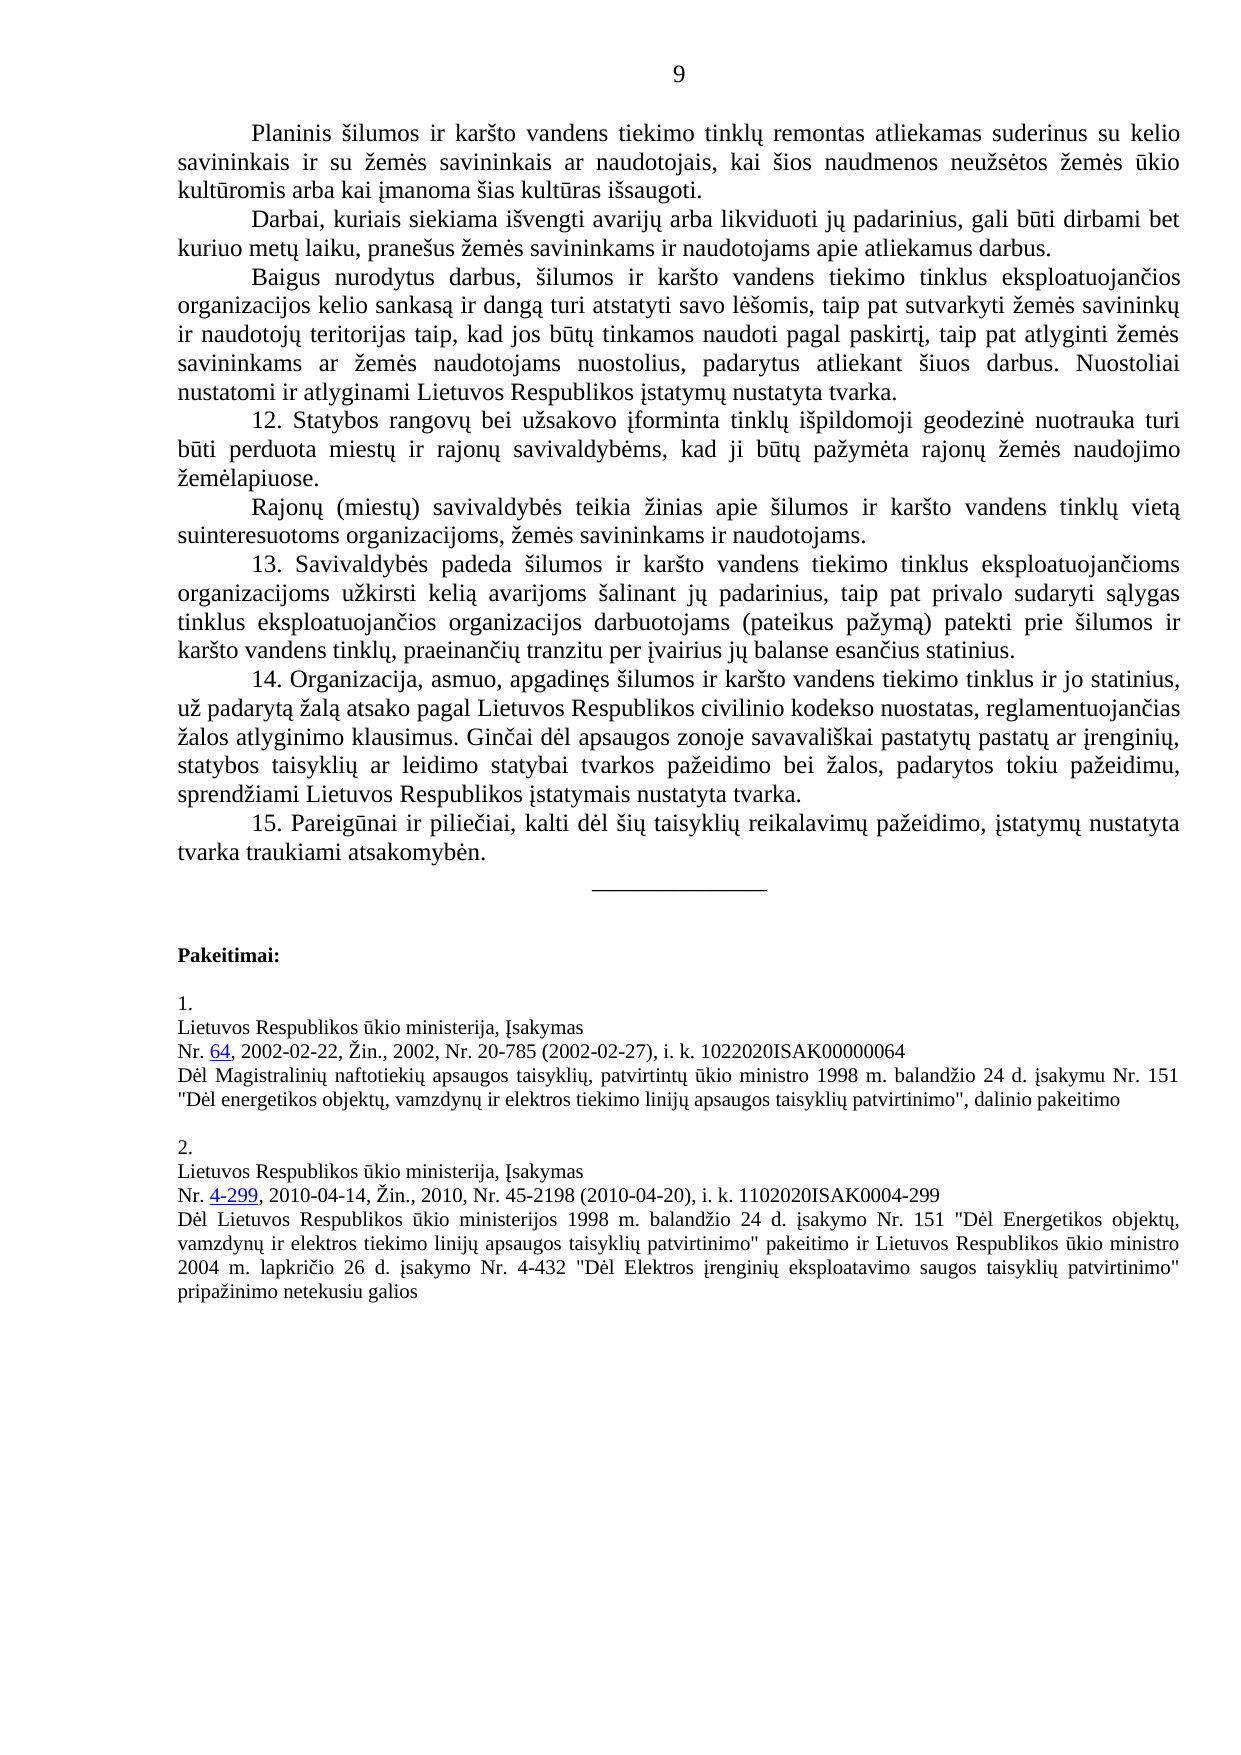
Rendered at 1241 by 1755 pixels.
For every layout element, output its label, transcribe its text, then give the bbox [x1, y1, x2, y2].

text Pakeitimai: [177, 942, 1181, 967]
text Dėl Lietuvos Respublikos ūkio ministerijos 1998 m. balandžio 24 d. įsakymo Nr. 151 "Dėl Energetikos objektų, vamzdynų ir elektros tiekimo linijų apsaugos taisyklių patvirtinimo" pakeitimo ir Lietuvos Respublikos ūkio ministro 2004 m. lapkričio 26 d. įsakymo Nr. 4-432 "Dėl Elektros įrenginių eksploatavimo saugos taisyklių patvirtinimo" pripažinimo netekusiu galios [177, 1207, 1181, 1303]
text 2. [177, 1135, 1181, 1159]
text 13. Savivaldybės padeda šilumos ir karšto vandens tiekimo tinklus eksploatuojančioms organizacijoms užkirsti kelią avarijoms šalinant jų padarinius, taip pat privalo sudaryti sąlygas tinklus eksploatuojančios organizacijos darbuotojams (pateikus pažymą) patekti prie šilumos ir karšto vandens tinklų, praeinančių tranzitu per įvairius jų balanse esančius statinius. [177, 549, 1181, 664]
text 15. Pareigūnai ir piliečiai, kalti dėl šių taisyklių reikalavimų pažeidimo, įstatymų nustatyta tvarka traukiami atsakomybėn. [177, 808, 1181, 866]
text 12. Statybos rangovų bei užsakovo įforminta tinklų išpildomoji geodezinė nuotrauka turi būti perduota miestų ir rajonų savivaldybėms, kad ji būtų pažymėta rajonų žemės naudojimo žemėlapiuose. [177, 406, 1181, 492]
text Dėl Magistralinių naftotiekių apsaugos taisyklių, patvirtintų ūkio ministro 1998 m. balandžio 24 d. įsakymu Nr. 151 "Dėl energetikos objektų, vamzdynų ir elektros tiekimo linijų apsaugos taisyklių patvirtinimo", dalinio pakeitimo [177, 1063, 1181, 1111]
text Lietuvos Respublikos ūkio ministerija, Įsakymas [177, 1159, 1181, 1183]
text 1. [177, 991, 1181, 1015]
text Lietuvos Respublikos ūkio ministerija, Įsakymas [177, 1015, 1181, 1039]
text 14. Organizacija, asmuo, apgadinęs šilumos ir karšto vandens tiekimo tinklus ir jo statinius, už padarytą žalą atsako pagal Lietuvos Respublikos civilinio kodekso nuostatas, reglamentuojančias žalos atlyginimo klausimus. Ginčai dėl apsaugos zonoje savavališkai pastatytų pastatų ar įrenginių, statybos taisyklių ar leidimo statybai tvarkos pažeidimo bei žalos, padarytos tokiu pažeidimu, sprendžiami Lietuvos Respublikos įstatymais nustatyta tvarka. [177, 664, 1181, 808]
text Nr. 4-299, 2010-04-14, Žin., 2010, Nr. 45-2198 (2010-04-20), i. k. 1102020ISAK0004-299 [177, 1183, 1181, 1207]
text Planinis šilumos ir karšto vandens tiekimo tinklų remontas atliekamas suderinus su kelio savininkais ir su žemės savininkais ar naudotojais, kai šios naudmenos neužsėtos žemės ūkio kultūromis arba kai įmanoma šias kultūras išsaugoti. [177, 118, 1181, 204]
text Nr. 64, 2002-02-22, Žin., 2002, Nr. 20-785 (2002-02-27), i. k. 1022020ISAK00000064 [177, 1039, 1181, 1063]
text Darbai, kuriais siekiama išvengti avarijų arba likviduoti jų padarinius, gali būti dirbami bet kuriuo metų laiku, pranešus žemės savininkams ir naudotojams apie atliekamus darbus. [177, 204, 1181, 262]
text Rajonų (miestų) savivaldybės teikia žinias apie šilumos ir karšto vandens tinklų vietą suinteresuotoms organizacijoms, žemės savininkams ir naudotojams. [177, 492, 1181, 549]
text Baigus nurodytus darbus, šilumos ir karšto vandens tiekimo tinklus eksploatuojančios organizacijos kelio sankasą ir dangą turi atstatyti savo lėšomis, taip pat sutvarkyti žemės savininkų ir naudotojų teritorijas taip, kad jos būtų tinkamos naudoti pagal paskirtį, taip pat atlyginti žemės savininkams ar žemės naudotojams nuostolius, padarytus atliekant šiuos darbus. Nuostoliai nustatomi ir atlyginami Lietuvos Respublikos įstatymų nustatyta tvarka. [177, 262, 1181, 406]
text ______________ [177, 866, 1181, 894]
